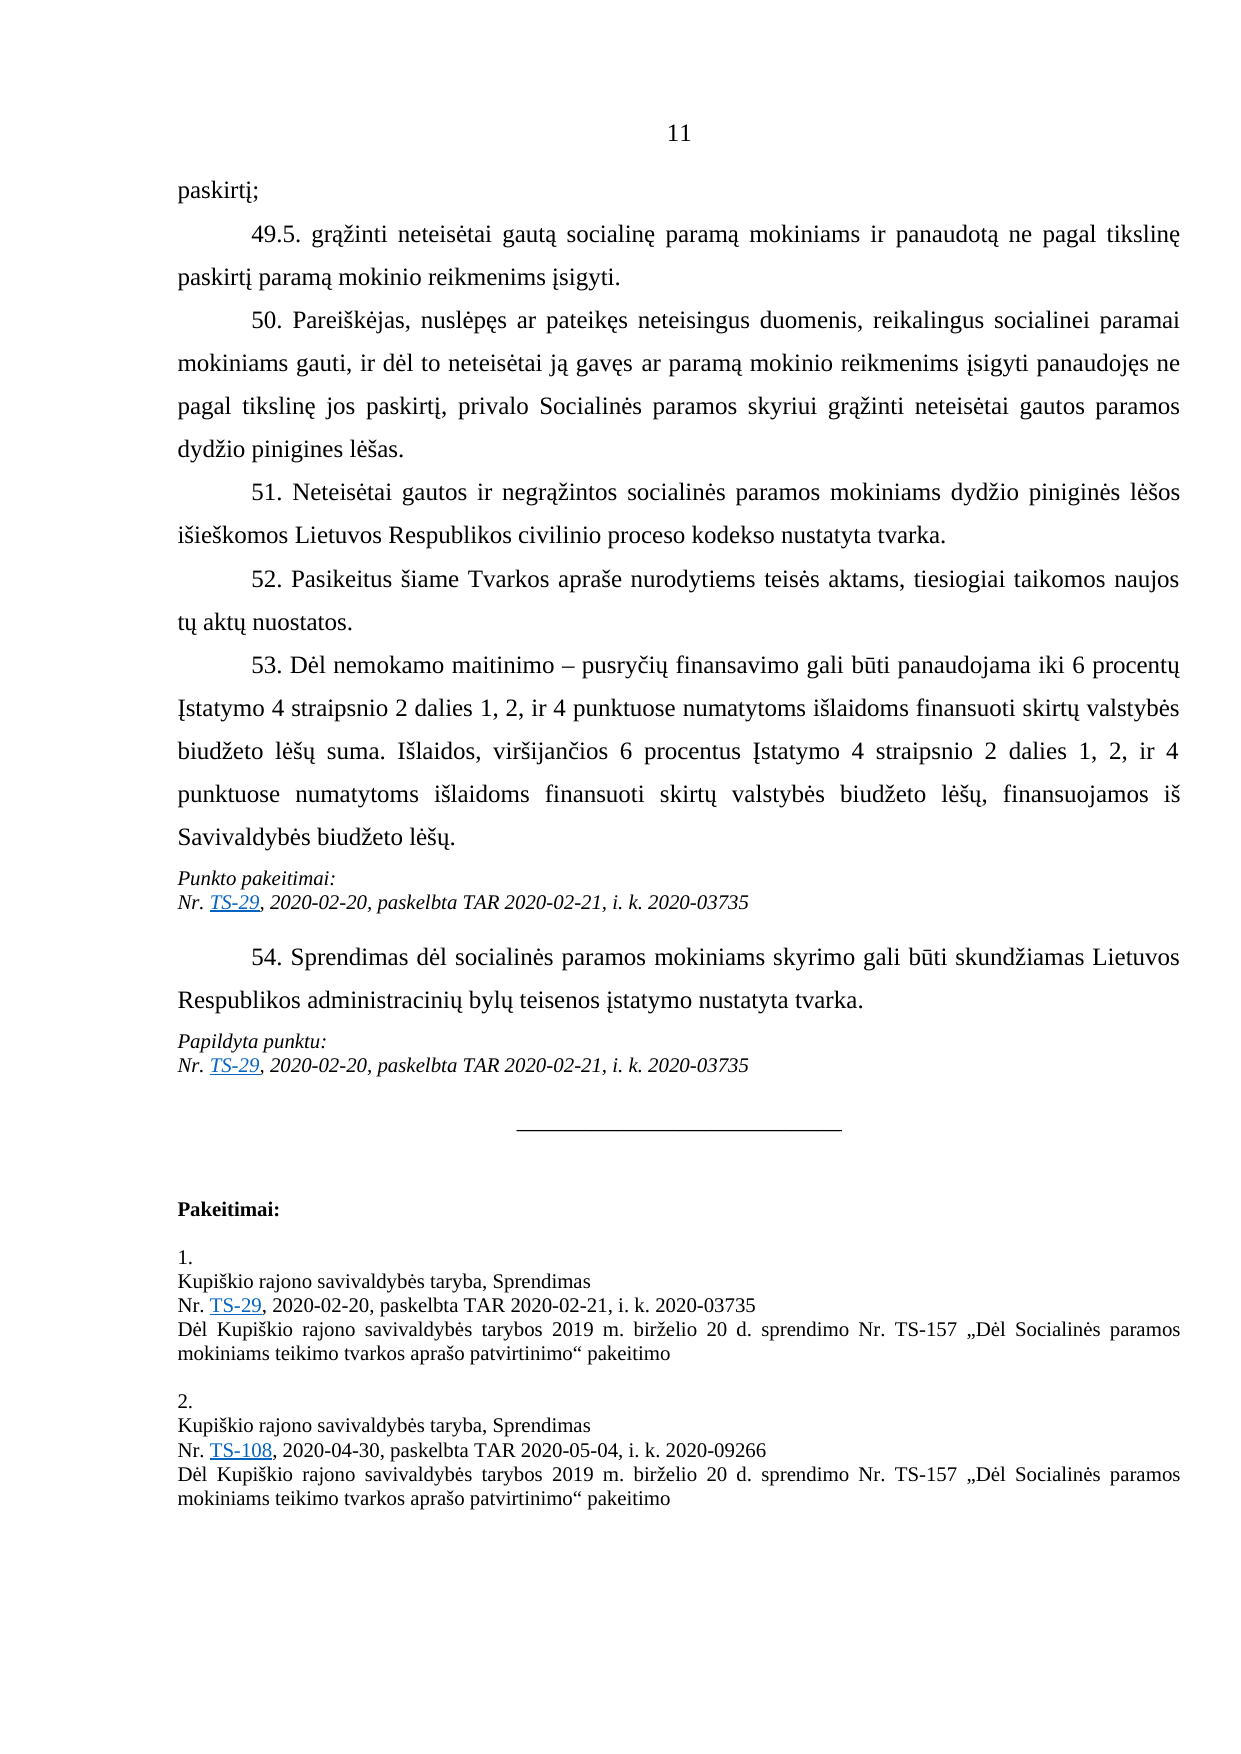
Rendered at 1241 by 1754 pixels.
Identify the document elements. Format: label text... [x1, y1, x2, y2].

text 52. Pasikeitus šiame Tvarkos apraše nurodytiems teisės aktams, tiesiogiai taikomos naujos tų aktų nuostatos. [177, 564, 1181, 636]
text Kupiškio rajono savivaldybės taryba, Sprendimas [177, 1413, 1181, 1437]
text Dėl Kupiškio rajono savivaldybės tarybos 2019 m. birželio 20 d. sprendimo Nr. TS-157 „Dėl Socialinės paramos mokiniams teikimo tvarkos aprašo patvirtinimo“ pakeitimo [177, 1317, 1181, 1365]
text 51. Neteisėtai gautos ir negrąžintos socialinės paramos mokiniams dydžio piniginės lėšos išieškomos Lietuvos Respublikos civilinio proceso kodekso nustatyta tvarka. [177, 477, 1181, 549]
text Nr. TS-108, 2020-04-30, paskelbta TAR 2020-05-04, i. k. 2020-09266 [177, 1437, 1181, 1462]
text Nr. TS-29, 2020-02-20, paskelbta TAR 2020-02-21, i. k. 2020-03735 [177, 1053, 1181, 1077]
text 1. [177, 1245, 1181, 1269]
text paskirtį; [177, 176, 1181, 204]
text __________________________ [177, 1106, 1181, 1134]
text Nr. TS-29, 2020-02-20, paskelbta TAR 2020-02-21, i. k. 2020-03735 [177, 890, 1181, 914]
text 50. Pareiškėjas, nuslėpęs ar pateikęs neteisingus duomenis, reikalingus socialinei paramai mokiniams gauti, ir dėl to neteisėtai ją gavęs ar paramą mokinio reikmenims įsigyti panaudojęs ne pagal tikslinę jos paskirtį, privalo Socialinės paramos skyriui grąžinti neteisėtai gautos paramos dydžio pinigines lėšas. [177, 305, 1181, 463]
text 49.5. grąžinti neteisėtai gautą socialinę paramą mokiniams ir panaudotą ne pagal tikslinę paskirtį paramą mokinio reikmenims įsigyti. [177, 219, 1181, 291]
text Dėl Kupiškio rajono savivaldybės tarybos 2019 m. birželio 20 d. sprendimo Nr. TS-157 „Dėl Socialinės paramos mokiniams teikimo tvarkos aprašo patvirtinimo“ pakeitimo [177, 1462, 1181, 1510]
text Nr. TS-29, 2020-02-20, paskelbta TAR 2020-02-21, i. k. 2020-03735 [177, 1293, 1181, 1317]
text 54. Sprendimas dėl socialinės paramos mokiniams skyrimo gali būti skundžiamas Lietuvos Respublikos administracinių bylų teisenos įstatymo nustatyta tvarka. [177, 942, 1181, 1014]
text Papildyta punktu: [177, 1029, 1181, 1053]
text 2. [177, 1389, 1181, 1413]
text Punkto pakeitimai: [177, 866, 1181, 890]
text 53. Dėl nemokamo maitinimo – pusryčių finansavimo gali būti panaudojama iki 6 procentų Įstatymo 4 straipsnio 2 dalies 1, 2, ir 4 punktuose numatytoms išlaidoms finansuoti skirtų valstybės biudžeto lėšų suma. Išlaidos, viršijančios 6 procentus Įstatymo 4 straipsnio 2 dalies 1, 2, ir 4 punktuose numatytoms išlaidoms finansuoti skirtų valstybės biudžeto lėšų, finansuojamos iš Savivaldybės biudžeto lėšų. [177, 650, 1181, 851]
text Pakeitimai: [177, 1197, 1181, 1221]
text Kupiškio rajono savivaldybės taryba, Sprendimas [177, 1269, 1181, 1293]
